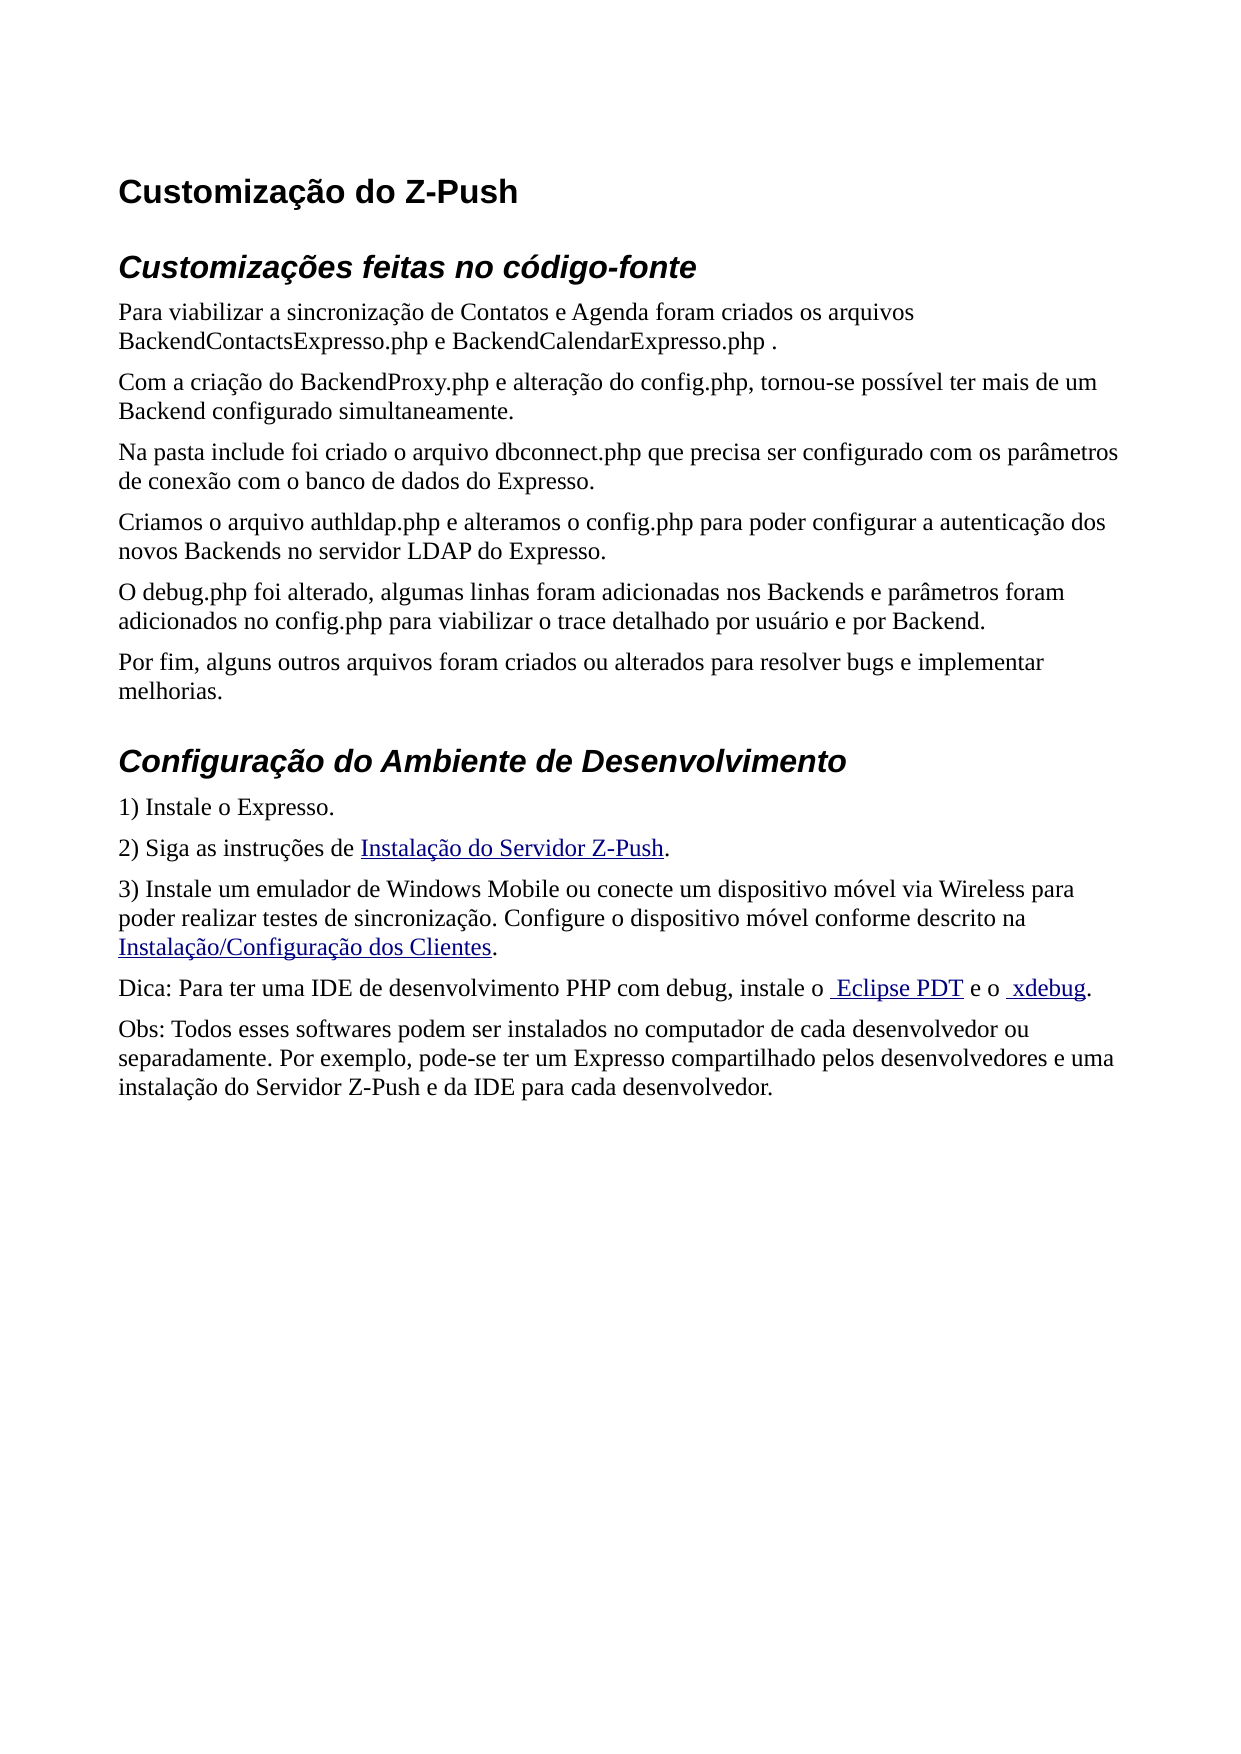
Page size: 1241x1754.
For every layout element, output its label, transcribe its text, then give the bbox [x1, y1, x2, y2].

text 3) Instale um emulador de Windows Mobile ou conecte um dispositivo móvel via Wireless para poder realizar testes de sincronização. Configure o dispositivo móvel conforme descrito na Instalação/Configuração dos Clientes. [118, 874, 1122, 961]
subtitle Customizações feitas no código-fonte [118, 248, 1122, 285]
subtitle Configuração do Ambiente de Desenvolvimento [118, 742, 1122, 779]
text Para viabilizar a sincronização de Contatos e Agenda foram criados os arquivos BackendContactsExpresso.php e BackendCalendarExpresso.php . [118, 297, 1122, 355]
text 1) Instale o Expresso. [118, 792, 1122, 821]
text Na pasta include foi criado o arquivo dbconnect.php que precisa ser configurado com os parâmetros de conexão com o banco de dados do Expresso. [118, 437, 1122, 495]
text Por fim, alguns outros arquivos foram criados ou alterados para resolver bugs e implementar melhorias. [118, 647, 1122, 705]
text Com a criação do BackendProxy.php e alteração do config.php, tornou-se possível ter mais de um Backend configurado simultaneamente. [118, 367, 1122, 425]
subtitle Customização do Z-Push [118, 172, 1122, 211]
text 2) Siga as instruções de Instalação do Servidor Z-Push. [118, 833, 1122, 862]
text Criamos o arquivo authldap.php e alteramos o config.php para poder configurar a autenticação dos novos Backends no servidor LDAP do Expresso. [118, 507, 1122, 565]
text Dica: Para ter uma IDE de desenvolvimento PHP com debug, instale o Eclipse PDT e o xdebug. [118, 973, 1122, 1002]
text O debug.php foi alterado, algumas linhas foram adicionadas nos Backends e parâmetros foram adicionados no config.php para viabilizar o trace detalhado por usuário e por Backend. [118, 577, 1122, 635]
text Obs: Todos esses softwares podem ser instalados no computador de cada desenvolvedor ou separadamente. Por exemplo, pode-se ter um Expresso compartilhado pelos desenvolvedores e uma instalação do Servidor Z-Push e da IDE para cada desenvolvedor. [118, 1014, 1122, 1101]
